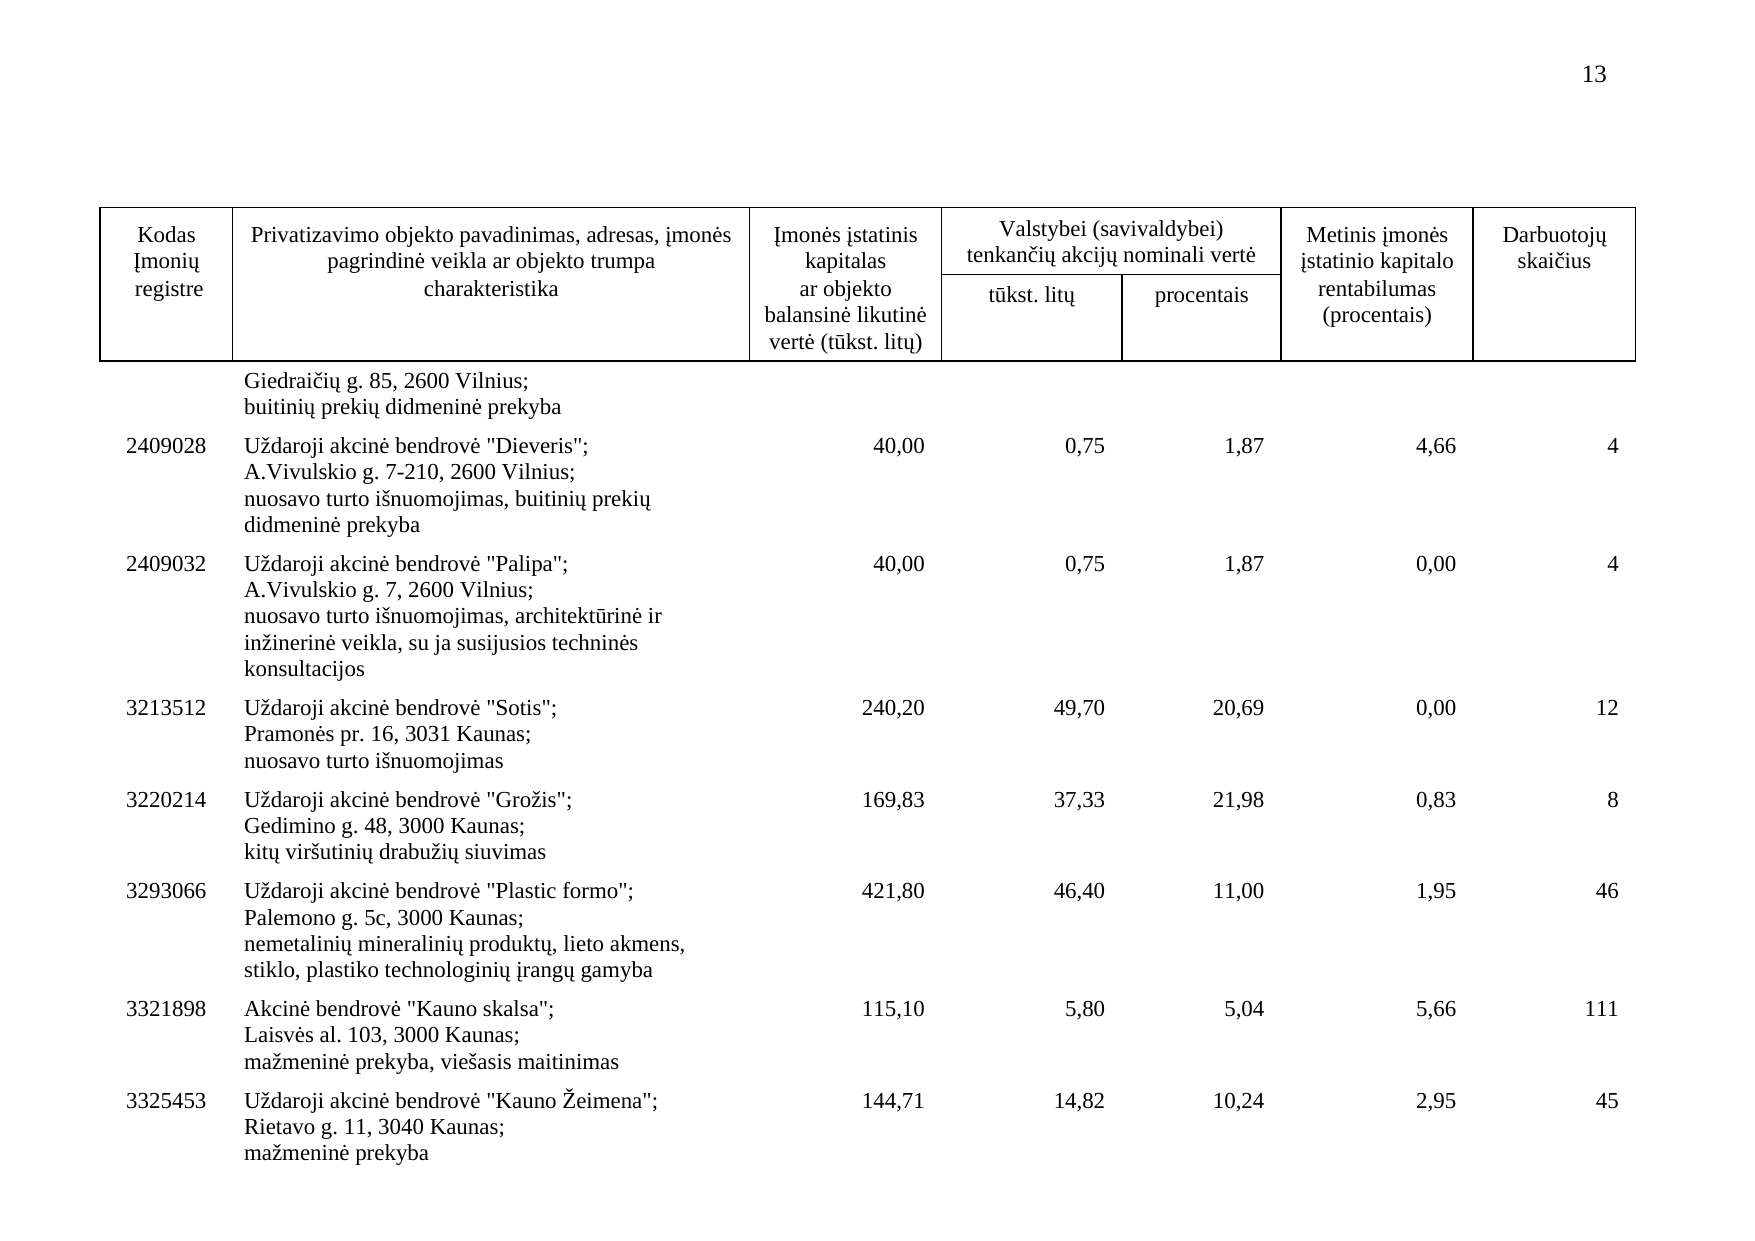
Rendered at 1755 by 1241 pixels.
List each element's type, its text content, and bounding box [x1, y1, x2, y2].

table_cell [750, 362, 941, 426]
table_cell Uždaroji akcinė bendrovė "Plastic formo"; Palemono g. 5c, 3000 Kaunas; nemetalinių mineralinių produktų, lieto akmens, stiklo, plastiko technologinių įrangų gamyba [233, 871, 749, 989]
table_cell procentais [1123, 275, 1280, 360]
table_cell [1281, 362, 1473, 426]
table_cell 45 [1473, 1080, 1636, 1172]
table_header Darbuotojų skaičius [1474, 208, 1635, 273]
table_header Įmonės įstatinis kapitalas [750, 208, 941, 273]
table_cell 0,00 [1281, 688, 1473, 779]
table_cell [1122, 362, 1281, 426]
table_cell 0,75 [941, 426, 1122, 543]
table_cell 40,00 [750, 426, 941, 543]
table_cell tūkst. litų [942, 275, 1121, 360]
table_header Metinis įmonės įstatinio kapitalo [1282, 208, 1472, 273]
table_header Valstybei (savivaldybei) tenkančių akcijų nominali vertė [942, 208, 1280, 273]
table_cell 49,70 [941, 688, 1122, 779]
table_cell Uždaroji akcinė bendrovė "Kauno Žeimena"; Rietavo g. 11, 3040 Kaunas; mažmeninė prekyba [233, 1080, 749, 1172]
table_cell [941, 362, 1122, 426]
table_cell 3213512 [100, 688, 233, 779]
table_cell 3321898 [100, 989, 233, 1080]
table_cell 4 [1473, 544, 1636, 688]
table_cell 4 [1473, 426, 1636, 543]
table_cell 1,95 [1281, 871, 1473, 989]
table_cell registre [101, 274, 232, 360]
table_header Kodas Įmonių [101, 208, 232, 273]
table_cell 3220214 [100, 779, 233, 871]
table_cell 2409028 [100, 426, 233, 543]
table_cell 3293066 [100, 871, 233, 989]
table_cell Uždaroji akcinė bendrovė "Sotis"; Pramonės pr. 16, 3031 Kaunas; nuosavo turto išnuomojimas [233, 688, 749, 779]
table_cell 14,82 [941, 1080, 1122, 1172]
table_cell 0,75 [941, 544, 1122, 688]
table_cell 0,00 [1281, 544, 1473, 688]
table_header Privatizavimo objekto pavadinimas, adresas, įmonės pagrindinė veikla ar objekto trumpa [233, 208, 749, 273]
table_cell Uždaroji akcinė bendrovė "Dieveris"; A.Vivulskio g. 7-210, 2600 Vilnius; nuosavo turto išnuomojimas, buitinių prekių didmeninė prekyba [233, 426, 749, 543]
table_cell 8 [1473, 779, 1636, 871]
table_cell charakteristika [233, 274, 749, 360]
table_cell 115,10 [750, 989, 941, 1080]
table_cell 40,00 [750, 544, 941, 688]
table_cell 3325453 [100, 1080, 233, 1172]
table_cell 1,87 [1122, 544, 1281, 688]
table_cell ar objekto balansinė likutinė vertė (tūkst. litų) [750, 274, 941, 360]
table_cell [100, 362, 233, 426]
table_cell 37,33 [941, 779, 1122, 871]
table_cell 20,69 [1122, 688, 1281, 779]
table_cell 2409032 [100, 544, 233, 688]
table_cell 240,20 [750, 688, 941, 779]
table_cell 4,66 [1281, 426, 1473, 543]
table_cell 169,83 [750, 779, 941, 871]
table_cell 5,80 [941, 989, 1122, 1080]
table_cell Uždaroji akcinė bendrovė "Grožis"; Gedimino g. 48, 3000 Kaunas; kitų viršutinių drabužių siuvimas [233, 779, 749, 871]
table_cell 46,40 [941, 871, 1122, 989]
table_cell [1473, 362, 1636, 426]
table_cell 111 [1473, 989, 1636, 1080]
table_cell Giedraičių g. 85, 2600 Vilnius; buitinių prekių didmeninė prekyba [233, 362, 749, 426]
table_cell 5,66 [1281, 989, 1473, 1080]
table_cell rentabilumas (procentais) [1282, 274, 1472, 360]
table_cell 11,00 [1122, 871, 1281, 989]
table_cell 421,80 [750, 871, 941, 989]
table_cell 1,87 [1122, 426, 1281, 543]
table_cell [1474, 274, 1635, 360]
table_cell Akcinė bendrovė "Kauno skalsa"; Laisvės al. 103, 3000 Kaunas; mažmeninė prekyba, viešasis maitinimas [233, 989, 749, 1080]
table_cell 21,98 [1122, 779, 1281, 871]
table_cell 46 [1473, 871, 1636, 989]
table_cell 12 [1473, 688, 1636, 779]
table_cell 10,24 [1122, 1080, 1281, 1172]
table_cell 144,71 [750, 1080, 941, 1172]
table_cell 5,04 [1122, 989, 1281, 1080]
table_cell Uždaroji akcinė bendrovė "Palipa"; A.Vivulskio g. 7, 2600 Vilnius; nuosavo turto išnuomojimas, architektūrinė ir inžinerinė veikla, su ja susijusios techninės konsultacijos [233, 544, 749, 688]
table_cell 0,83 [1281, 779, 1473, 871]
table_cell 2,95 [1281, 1080, 1473, 1172]
